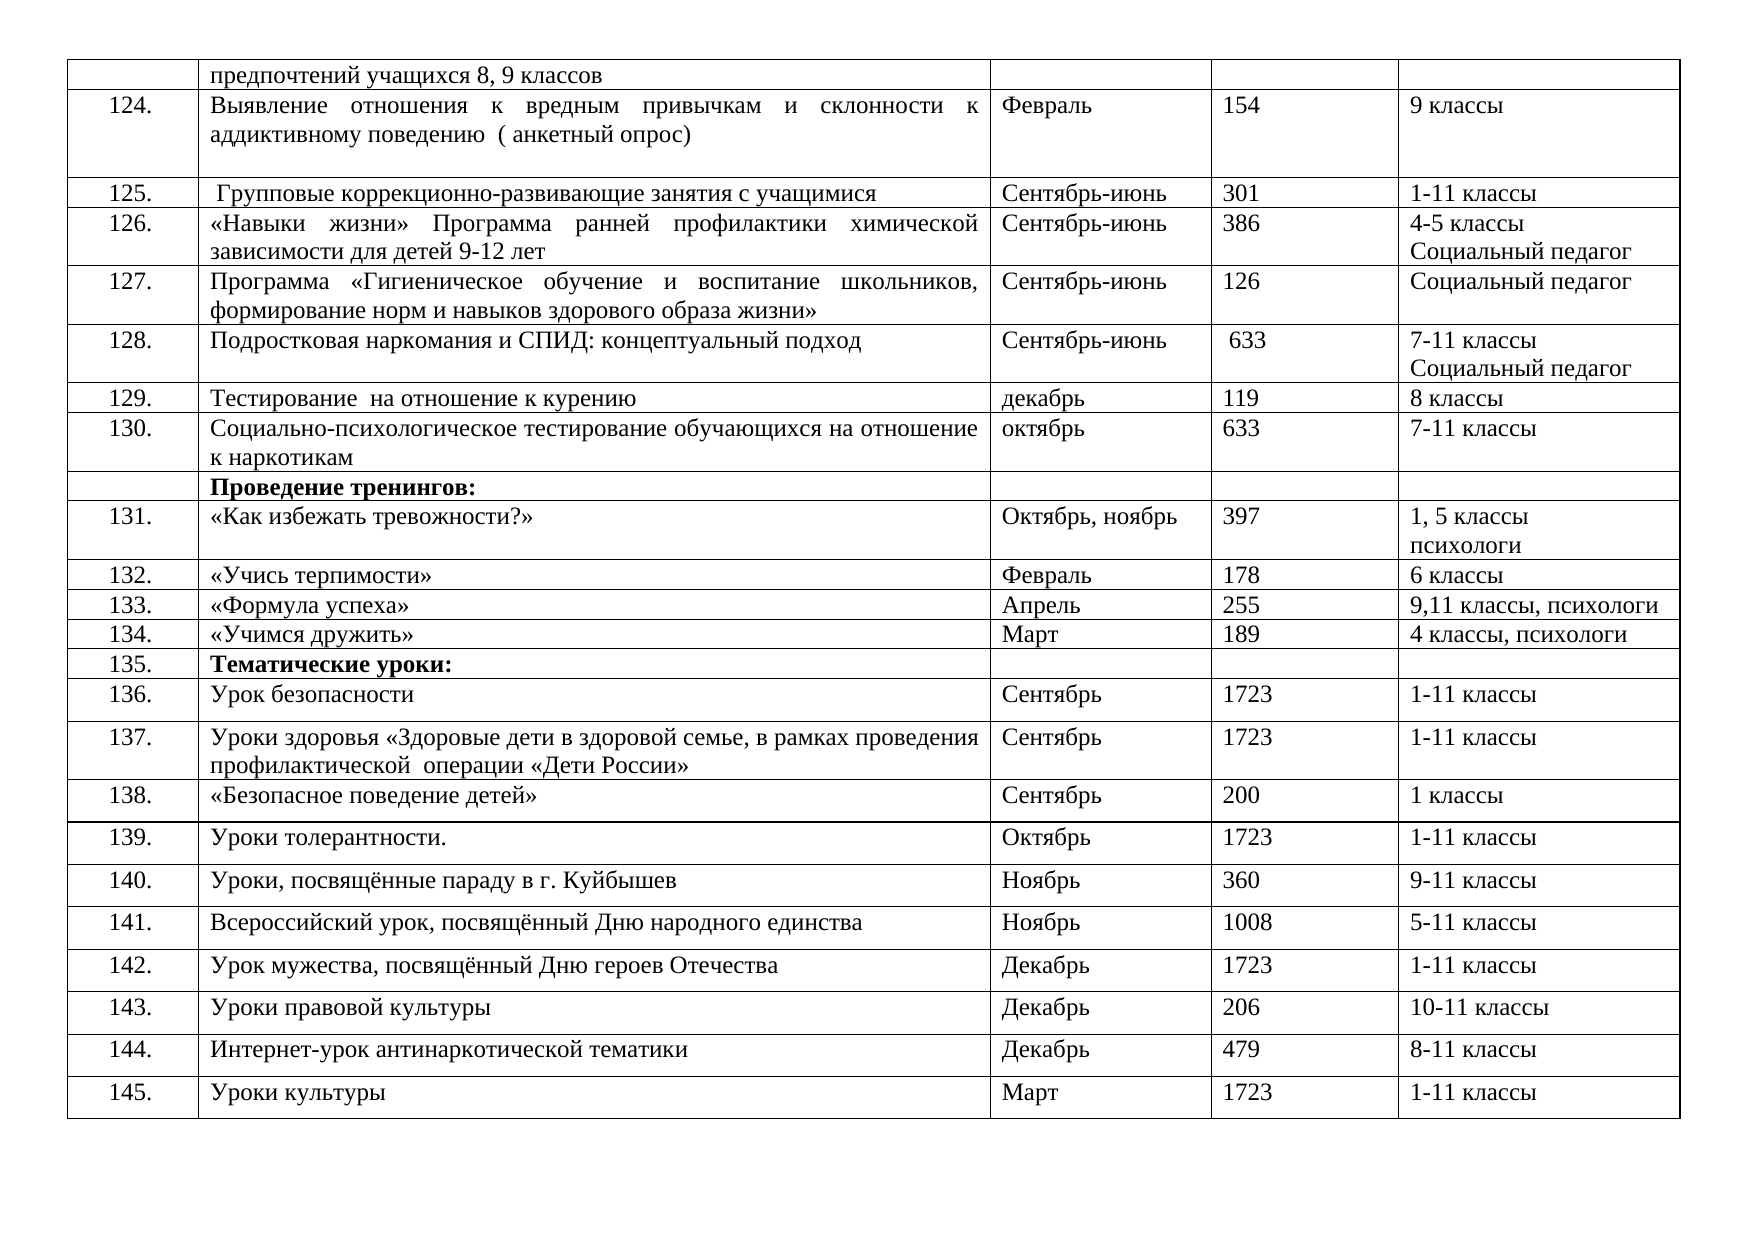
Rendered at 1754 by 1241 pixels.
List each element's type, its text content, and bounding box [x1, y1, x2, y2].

table_cell Декабрь [991, 1035, 1211, 1076]
table_cell Выявление отношения к вредным привычкам и склонности к аддиктивному поведению ( анкетный опрос) [199, 90, 990, 177]
table_cell Сентябрь-июнь [991, 325, 1211, 382]
table_cell Февраль [991, 560, 1211, 589]
table_cell [1212, 472, 1398, 500]
table_cell 4 классы, психологи [1399, 620, 1679, 648]
table_cell Подростковая наркомания и СПИД: концептуальный подход [199, 325, 990, 382]
table_cell [991, 60, 1211, 89]
table_cell 9 классы [1399, 90, 1679, 177]
table_cell 386 [1212, 208, 1398, 265]
table_cell Октябрь, ноябрь [991, 501, 1211, 559]
table_cell [68, 722, 198, 779]
table_cell [68, 950, 198, 991]
table_cell декабрь [991, 383, 1211, 412]
table_cell Сентябрь [991, 679, 1211, 721]
table_cell 178 [1212, 560, 1398, 589]
table_cell [68, 679, 198, 721]
table_cell [68, 823, 198, 864]
table_cell 9,11 классы, психологи [1399, 590, 1679, 618]
table_cell «Как избежать тревожности?» [199, 501, 990, 559]
table_cell [68, 60, 198, 89]
table_cell [991, 472, 1211, 500]
table_cell «Учимся дружить» [199, 620, 990, 648]
table_cell «Учись терпимости» [199, 560, 990, 589]
table_cell Март [991, 1077, 1211, 1118]
table_cell Сентябрь [991, 722, 1211, 779]
table_cell Декабрь [991, 950, 1211, 991]
table_cell [68, 590, 198, 618]
table_cell Уроки здоровья «Здоровые дети в здоровой семье, в рамках проведения профилактической операции «Дети России» [199, 722, 990, 779]
table_cell 5-11 классы [1399, 907, 1679, 949]
table_cell [68, 178, 198, 207]
table_cell 119 [1212, 383, 1398, 412]
table_cell Уроки, посвящённые параду в г. Куйбышев [199, 865, 990, 906]
table_cell Уроки правовой культуры [199, 992, 990, 1033]
table_cell Сентябрь-июнь [991, 266, 1211, 324]
table_cell 1723 [1212, 823, 1398, 864]
table_cell 7-11 классы Социальный педагог [1399, 325, 1679, 382]
table_cell октябрь [991, 413, 1211, 471]
table_cell 633 [1212, 413, 1398, 471]
table_cell предпочтений учащихся 8, 9 классов [199, 60, 990, 89]
table_cell 126 [1212, 266, 1398, 324]
table_cell Сентябрь [991, 780, 1211, 821]
table_cell «Навыки жизни» Программа ранней профилактики химической зависимости для детей 9-12 лет [199, 208, 990, 265]
table_cell 1-11 классы [1399, 1077, 1679, 1118]
table_cell Декабрь [991, 992, 1211, 1033]
table_cell [1212, 60, 1398, 89]
table_cell [1212, 649, 1398, 678]
table_cell Февраль [991, 90, 1211, 177]
table_cell 1-11 классы [1399, 679, 1679, 721]
table_cell 1-11 классы [1399, 722, 1679, 779]
table_cell 1 классы [1399, 780, 1679, 821]
table_cell «Формула успеха» [199, 590, 990, 618]
table_cell [68, 780, 198, 821]
table_cell Групповые коррекционно-развивающие занятия с учащимися [199, 178, 990, 207]
table_cell 1-11 классы [1399, 823, 1679, 864]
table_cell [68, 325, 198, 382]
table_cell Тестирование на отношение к курению [199, 383, 990, 412]
table_cell 1723 [1212, 722, 1398, 779]
table_cell Сентябрь-июнь [991, 208, 1211, 265]
table_cell [1399, 472, 1679, 500]
table_cell 1723 [1212, 950, 1398, 991]
table_cell 255 [1212, 590, 1398, 618]
table_cell 301 [1212, 178, 1398, 207]
table_cell 8-11 классы [1399, 1035, 1679, 1076]
table_cell 1-11 классы [1399, 178, 1679, 207]
table_cell 1723 [1212, 1077, 1398, 1118]
table_cell [68, 208, 198, 265]
table_cell 6 классы [1399, 560, 1679, 589]
table_cell Уроки культуры [199, 1077, 990, 1118]
table_cell 4-5 классы Социальный педагог [1399, 208, 1679, 265]
table_cell Программа «Гигиеническое обучение и воспитание школьников, формирование норм и навыков здорового образа жизни» [199, 266, 990, 324]
table_cell 479 [1212, 1035, 1398, 1076]
table_cell 1008 [1212, 907, 1398, 949]
table_cell Всероссийский урок, посвящённый Дню народного единства [199, 907, 990, 949]
table_cell «Безопасное поведение детей» [199, 780, 990, 821]
table_cell Октябрь [991, 823, 1211, 864]
table_cell Социально-психологическое тестирование обучающихся на отношение к наркотикам [199, 413, 990, 471]
table_cell [68, 907, 198, 949]
table_cell Ноябрь [991, 907, 1211, 949]
table_cell [68, 472, 198, 500]
table_cell [1399, 649, 1679, 678]
table_cell [68, 90, 198, 177]
table_cell [68, 383, 198, 412]
table_cell 1723 [1212, 679, 1398, 721]
table_cell Проведение тренингов: [199, 472, 990, 500]
table_cell [68, 413, 198, 471]
table_cell Урок мужества, посвящённый Дню героев Отечества [199, 950, 990, 991]
table_cell [68, 1035, 198, 1076]
table_cell 7-11 классы [1399, 413, 1679, 471]
table_cell Ноябрь [991, 865, 1211, 906]
table_cell [68, 649, 198, 678]
table_cell 189 [1212, 620, 1398, 648]
table_cell 10-11 классы [1399, 992, 1679, 1033]
table_cell 154 [1212, 90, 1398, 177]
table_cell [1399, 60, 1679, 89]
table_cell [68, 620, 198, 648]
table_cell 633 [1212, 325, 1398, 382]
table_cell Интернет-урок антинаркотической тематики [199, 1035, 990, 1076]
table_cell Апрель [991, 590, 1211, 618]
table_cell Тематические уроки: [199, 649, 990, 678]
table_cell Уроки толерантности. [199, 823, 990, 864]
table_cell Март [991, 620, 1211, 648]
table_cell 1, 5 классы психологи [1399, 501, 1679, 559]
table_cell 397 [1212, 501, 1398, 559]
table_cell [68, 1077, 198, 1118]
table_cell [991, 649, 1211, 678]
table_cell Урок безопасности [199, 679, 990, 721]
table_cell [68, 501, 198, 559]
table_cell [68, 560, 198, 589]
table_cell Социальный педагог [1399, 266, 1679, 324]
table_cell [68, 266, 198, 324]
table_cell Сентябрь-июнь [991, 178, 1211, 207]
table_cell 1-11 классы [1399, 950, 1679, 991]
table_cell 9-11 классы [1399, 865, 1679, 906]
table_cell 200 [1212, 780, 1398, 821]
table_cell [68, 992, 198, 1033]
table_cell [68, 865, 198, 906]
table_cell 206 [1212, 992, 1398, 1033]
table_cell 360 [1212, 865, 1398, 906]
table_cell 8 классы [1399, 383, 1679, 412]
